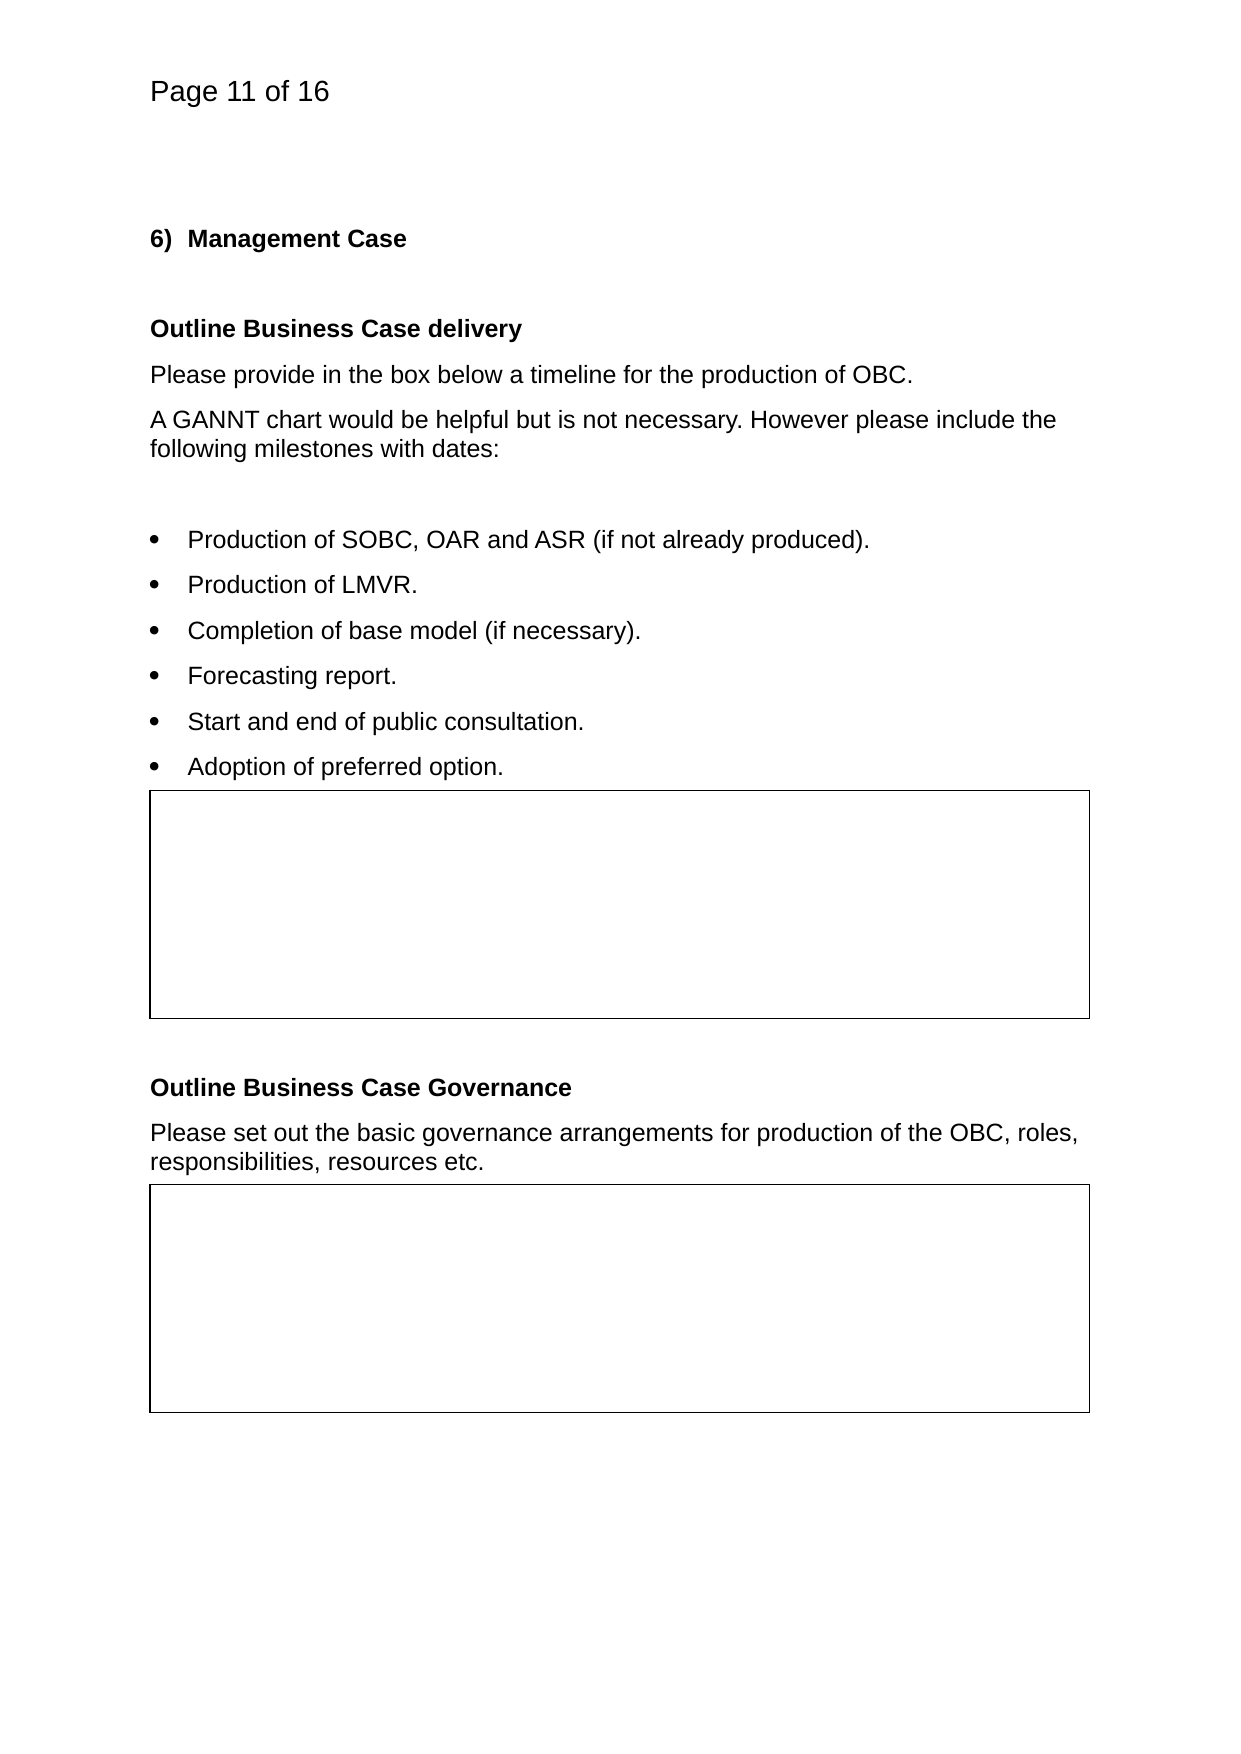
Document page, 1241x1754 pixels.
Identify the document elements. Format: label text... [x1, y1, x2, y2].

list Start and end of public consultation. [150, 707, 1090, 736]
list Adoption of preferred option. [150, 752, 1090, 781]
table_header [151, 1185, 1089, 1412]
text Please provide in the box below a timeline for the production of OBC. [150, 360, 1090, 388]
table_header [151, 791, 1089, 1018]
subtitle Outline Business Case delivery [150, 314, 1090, 343]
list Production of SOBC, OAR and ASR (if not already produced). [150, 525, 1090, 554]
list Completion of base model (if necessary). [150, 616, 1090, 645]
list Forecasting report. [150, 661, 1090, 690]
text Please set out the basic governance arrangements for production of the OBC, roles, responsibilities, resources etc. [150, 1118, 1090, 1175]
list Production of LMVR. [150, 570, 1090, 599]
subtitle Management Case [150, 223, 1090, 252]
subtitle Outline Business Case Governance [150, 1072, 1090, 1101]
text A GANNT chart would be helpful but is not necessary. However please include the following milestones with dates: [150, 405, 1090, 463]
